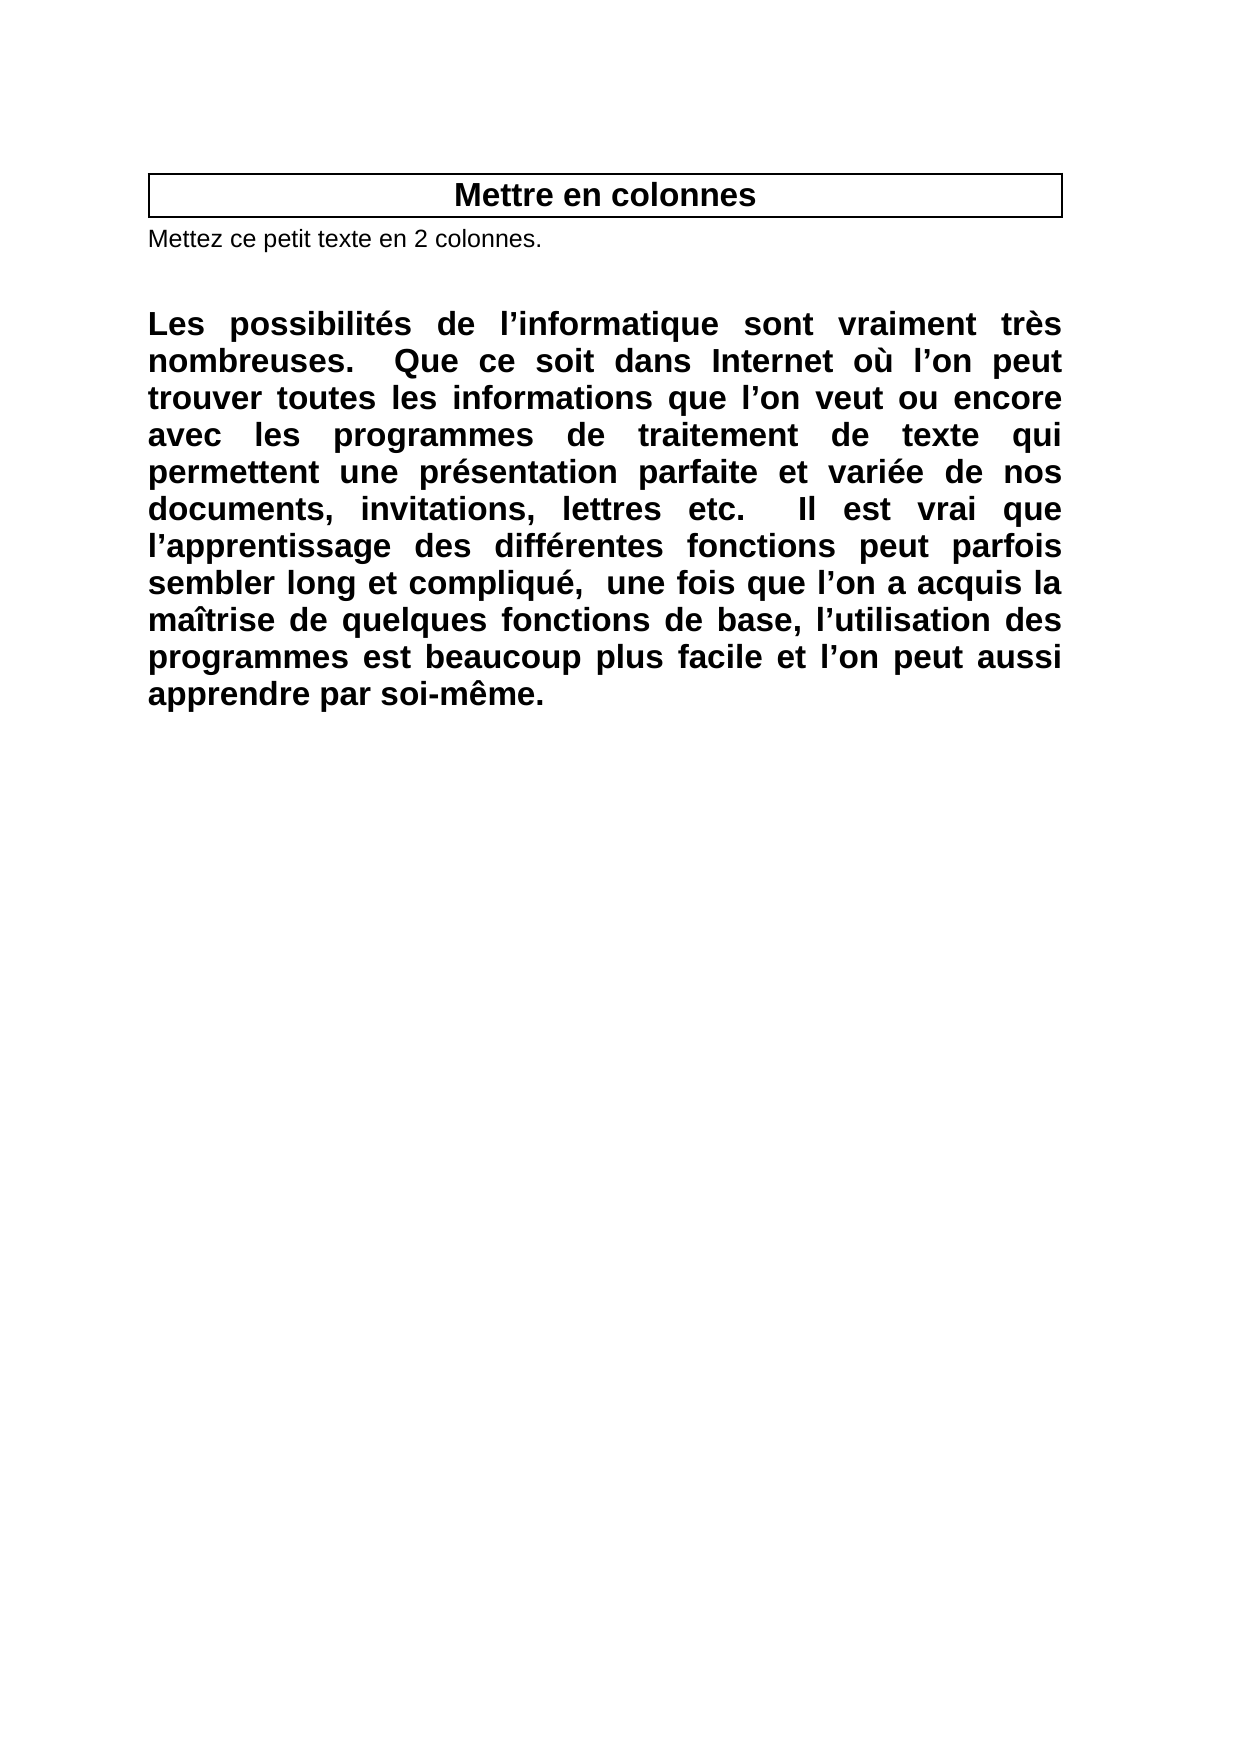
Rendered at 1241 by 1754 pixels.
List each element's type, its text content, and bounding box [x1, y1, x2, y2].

subtitle Mettre en colonnes [150, 175, 1061, 216]
subtitle Les possibilités de l’informatique sont vraiment très nombreuses. Que ce soit dans Internet où l’on peut trouver toutes les informations que l’on veut ou encore avec les programmes de traitement de texte qui permettent une présentation parfaite et variée de nos documents, invitations, lettres etc. Il est vrai que l’apprentissage des différentes fonctions peut parfois sembler long et compliqué, une fois que l’on a acquis la maîtrise de quelques fonctions de base, l’utilisation des programmes est beaucoup plus facile et l’on peut aussi apprendre par soi-même. [148, 305, 1063, 712]
text Mettez ce petit texte en 2 colonnes. [148, 224, 1063, 252]
